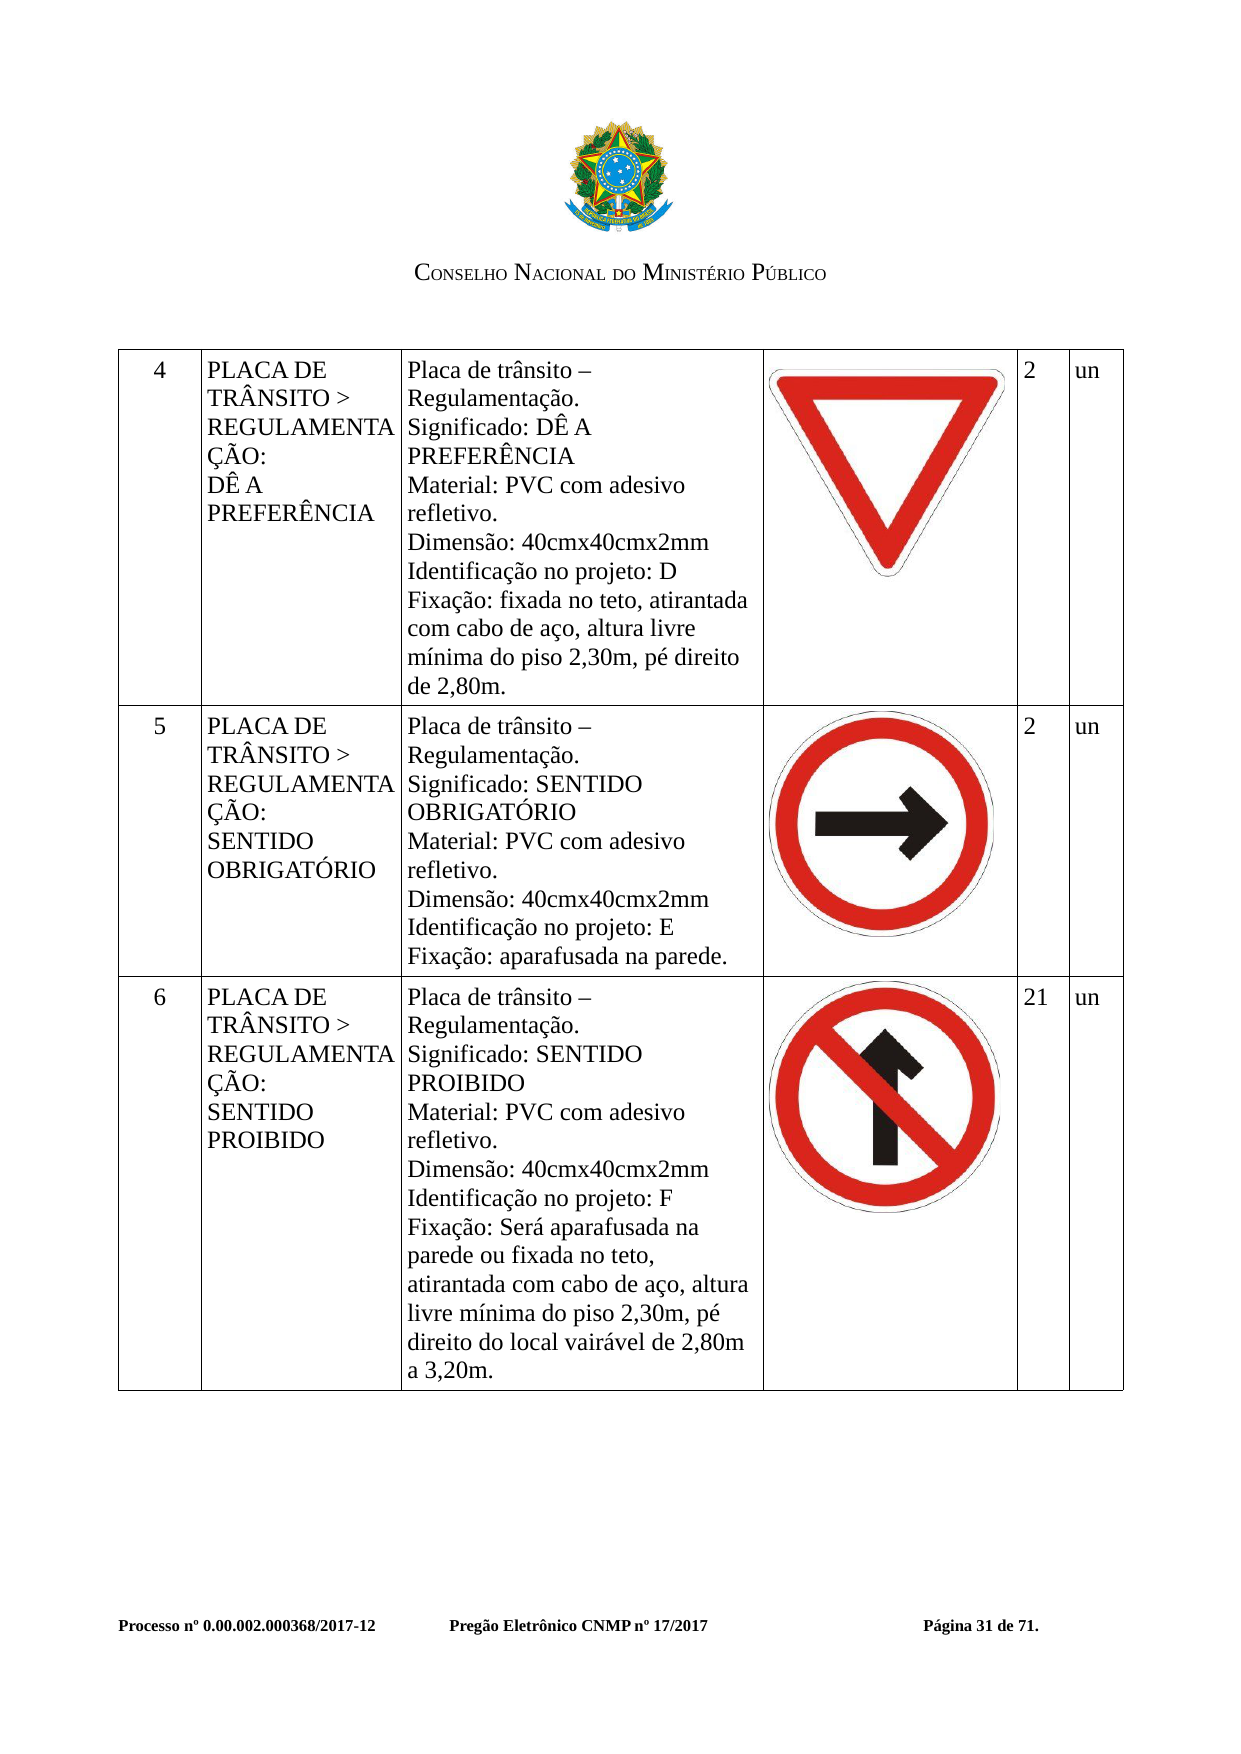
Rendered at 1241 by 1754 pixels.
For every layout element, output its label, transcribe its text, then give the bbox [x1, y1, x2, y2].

table_cell [764, 350, 1017, 705]
table_cell un [1070, 706, 1123, 976]
table_cell un [1070, 350, 1123, 705]
table_cell Placa de trânsito – Regulamentação. Significado: SENTIDO PROIBIDO Material: PVC com adesivo refletivo. Dimensão: 40cmx40cmx2mm Identificação no projeto: F Fixação: Será aparafusada na parede ou fixada no teto, atirantada com cabo de aço, altura livre mínima do piso 2,30m, pé direito do local vairável de 2,80m a 3,20m. [402, 977, 763, 1390]
table_cell 21 [1018, 977, 1069, 1390]
table_cell [764, 977, 1017, 1390]
table_cell 4 [119, 350, 201, 705]
table_cell Placa de trânsito – Regulamentação. Significado: SENTIDO OBRIGATÓRIO Material: PVC com adesivo refletivo. Dimensão: 40cmx40cmx2mm Identificação no projeto: E Fixação: aparafusada na parede. [402, 706, 763, 976]
table_cell un [1070, 977, 1123, 1390]
table_cell PLACA DE TRÂNSITO > REGULAMENTAÇÃO: DÊ A PREFERÊNCIA [202, 350, 401, 705]
table_cell Placa de trânsito – Regulamentação. Significado: DÊ A PREFERÊNCIA Material: PVC com adesivo refletivo. Dimensão: 40cmx40cmx2mm Identificação no projeto: D Fixação: fixada no teto, atirantada com cabo de aço, altura livre mínima do piso 2,30m, pé direito de 2,80m. [402, 350, 763, 705]
table_cell 2 [1018, 350, 1069, 705]
table_cell 2 [1018, 706, 1069, 976]
table_cell PLACA DE TRÂNSITO > REGULAMENTAÇÃO: SENTIDO PROIBIDO [202, 977, 401, 1390]
table_cell [764, 706, 1017, 976]
table_cell 6 [119, 977, 201, 1390]
table_cell PLACA DE TRÂNSITO > REGULAMENTAÇÃO: SENTIDO OBRIGATÓRIO [202, 706, 401, 976]
table_cell 5 [119, 706, 201, 976]
